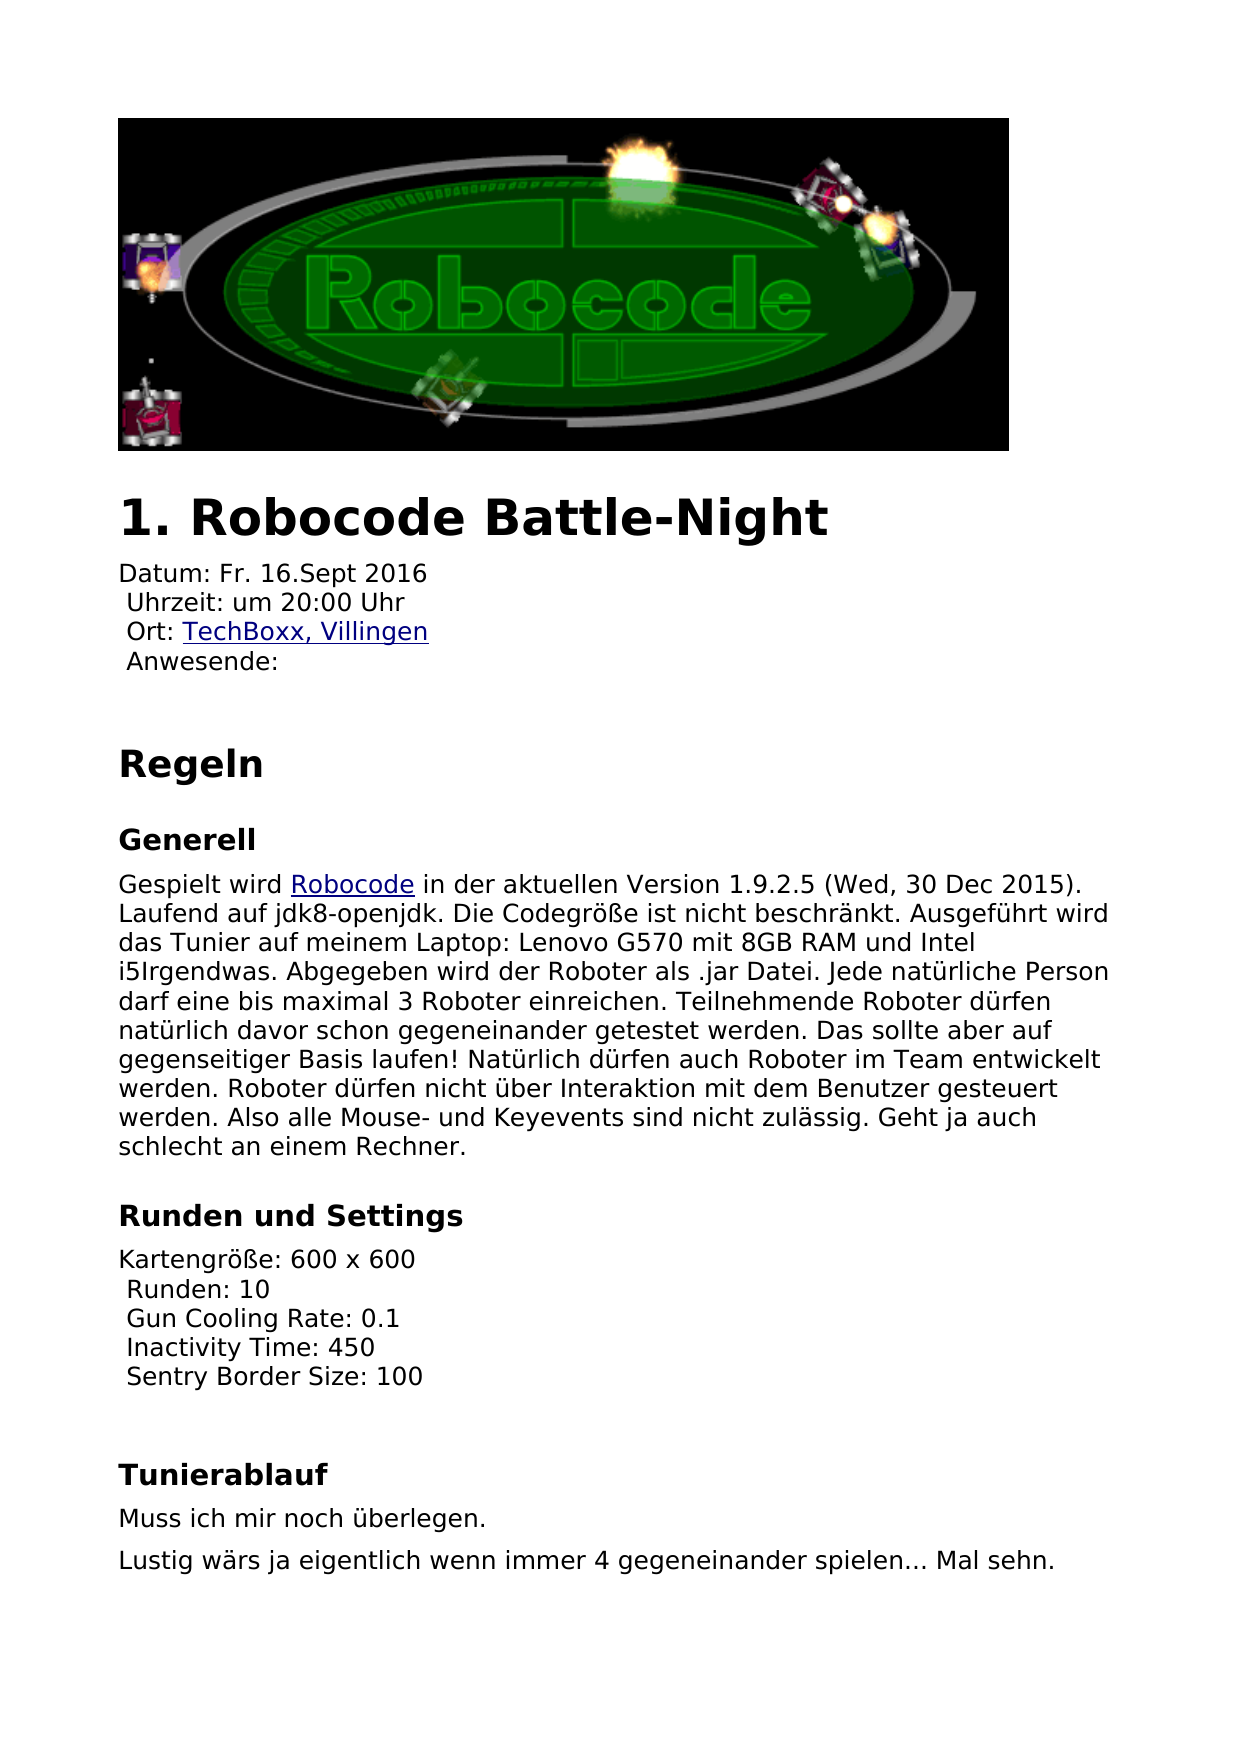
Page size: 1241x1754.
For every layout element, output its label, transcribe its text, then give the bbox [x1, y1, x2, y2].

text Gespielt wird Robocode in der aktuellen Version 1.9.2.5 (Wed, 30 Dec 2015). Laufend auf jdk8-openjdk. Die Codegröße ist nicht beschränkt. Ausgeführt wird das Tunier auf meinem Laptop: Lenovo G570 mit 8GB RAM und Intel i5Irgendwas. Abgegeben wird der Roboter als .jar Datei. Jede natürliche Person darf eine bis maximal 3 Roboter einreichen. Teilnehmende Roboter dürfen natürlich davor schon gegeneinander getestet werden. Das sollte aber auf gegenseitiger Basis laufen! Natürlich dürfen auch Roboter im Team entwickelt werden. Roboter dürfen nicht über Interaktion mit dem Benutzer gesteuert werden. Also alle Mouse- und Keyevents sind nicht zulässig. Geht ja auch schlecht an einem Rechner. [118, 870, 1122, 1162]
subtitle Generell [118, 824, 1122, 858]
picture [118, 118, 1009, 451]
text Muss ich mir noch überlegen. [118, 1505, 1122, 1534]
text Datum: Fr. 16.Sept 2016 Uhrzeit: um 20:00 Uhr Ort: TechBoxx, Villingen Anwesende: [118, 559, 1122, 705]
subtitle Tunierablauf [118, 1458, 1122, 1492]
text Lustig wärs ja eigentlich wenn immer 4 gegeneinander spielen... Mal sehn. [118, 1546, 1122, 1576]
subtitle 1. Robocode Battle-Night [118, 488, 1122, 547]
text Kartengröße: 600 x 600 Runden: 10 Gun Cooling Rate: 0.1 Inactivity Time: 450 Sentry Border Size: 100 [118, 1246, 1122, 1421]
subtitle Regeln [118, 742, 1122, 786]
subtitle Runden und Settings [118, 1199, 1122, 1233]
